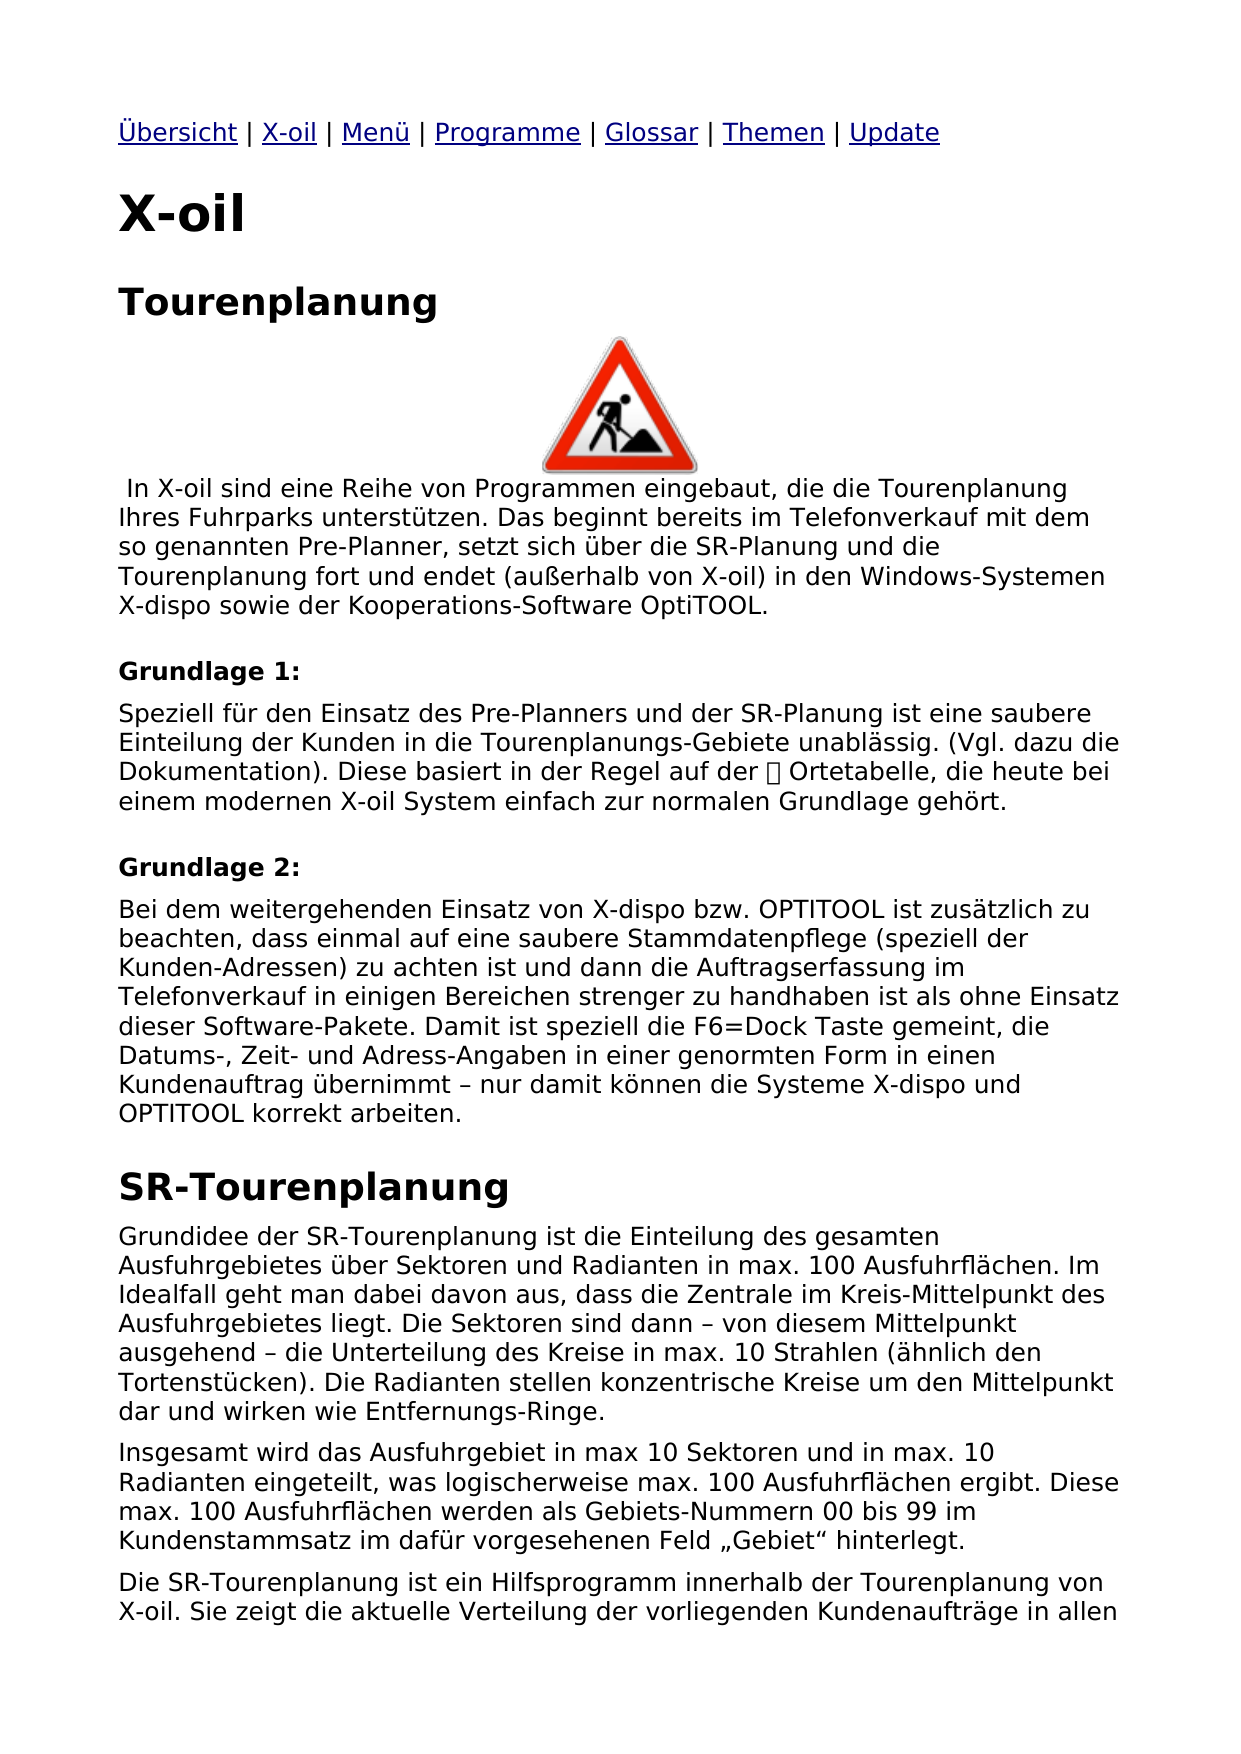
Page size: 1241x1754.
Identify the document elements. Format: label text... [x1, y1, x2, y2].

subtitle Grundlage 1: [118, 657, 1122, 687]
subtitle SR-Tourenplanung [118, 1166, 1122, 1209]
text Grundidee der SR-Tourenplanung ist die Einteilung des gesamten Ausfuhrgebietes über Sektoren und Radianten in max. 100 Ausfuhrflächen. Im Idealfall geht man dabei davon aus, dass die Zentrale im Kreis-Mittelpunkt des Ausfuhrgebietes liegt. Die Sektoren sind dann – von diesem Mittelpunkt ausgehend – die Unterteilung des Kreise in max. 10 Strahlen (ähnlich den Tortenstücken). Die Radianten stellen konzentrische Kreise um den Mittelpunkt dar und wirken wie Entfernungs-Ringe. [118, 1222, 1122, 1426]
text Die SR-Tourenplanung ist ein Hilfsprogramm innerhalb der Tourenplanung von X-oil. Sie zeigt die aktuelle Verteilung der vorliegenden Kundenaufträge in allen [118, 1568, 1122, 1626]
picture [542, 336, 699, 475]
subtitle Grundlage 2: [118, 853, 1122, 882]
text Insgesamt wird das Ausfuhrgebiet in max 10 Sektoren und in max. 10 Radianten eingeteilt, was logischerweise max. 100 Ausfuhrflächen ergibt. Diese max. 100 Ausfuhrflächen werden als Gebiets-Nummern 00 bis 99 im Kundenstammsatz im dafür vorgesehenen Feld „Gebiet“ hinterlegt. [118, 1439, 1122, 1555]
subtitle Tourenplanung [118, 281, 1122, 324]
subtitle X-oil [118, 185, 1122, 243]
text Bei dem weitergehenden Einsatz von X-dispo bzw. OPTITOOL ist zusätzlich zu beachten, dass einmal auf eine saubere Stammdatenpflege (speziell der Kunden-Adressen) zu achten ist und dann die Auftragserfassung im Telefonverkauf in einigen Bereichen strenger zu handhaben ist als ohne Einsatz dieser Software-Pakete. Damit ist speziell die F6=Dock Taste gemeint, die Datums-, Zeit- und Adress-Angaben in einer genormten Form in einen Kundenauftrag übernimmt – nur damit können die Systeme X-dispo und OPTITOOL korrekt arbeiten. [118, 895, 1122, 1128]
text Übersicht | X-oil | Menü | Programme | Glossar | Themen | Update [118, 118, 1122, 147]
text Speziell für den Einsatz des Pre-Planners und der SR-Planung ist eine saubere Einteilung der Kunden in die Tourenplanungs-Gebiete unablässig. (Vgl. dazu die Dokumentation). Diese basiert in der Regel auf der  Ortetabelle, die heute bei einem modernen X-oil System einfach zur normalen Grundlage gehört. [118, 699, 1122, 816]
text In X-oil sind eine Reihe von Programmen eingebaut, die die Tourenplanung Ihres Fuhrparks unterstützen. Das beginnt bereits im Telefonverkauf mit dem so genannten Pre-Planner, setzt sich über die SR-Planung und die Tourenplanung fort und endet (außerhalb von X-oil) in den Windows-Systemen X-dispo sowie der Kooperations-Software OptiTOOL. [118, 337, 1122, 620]
